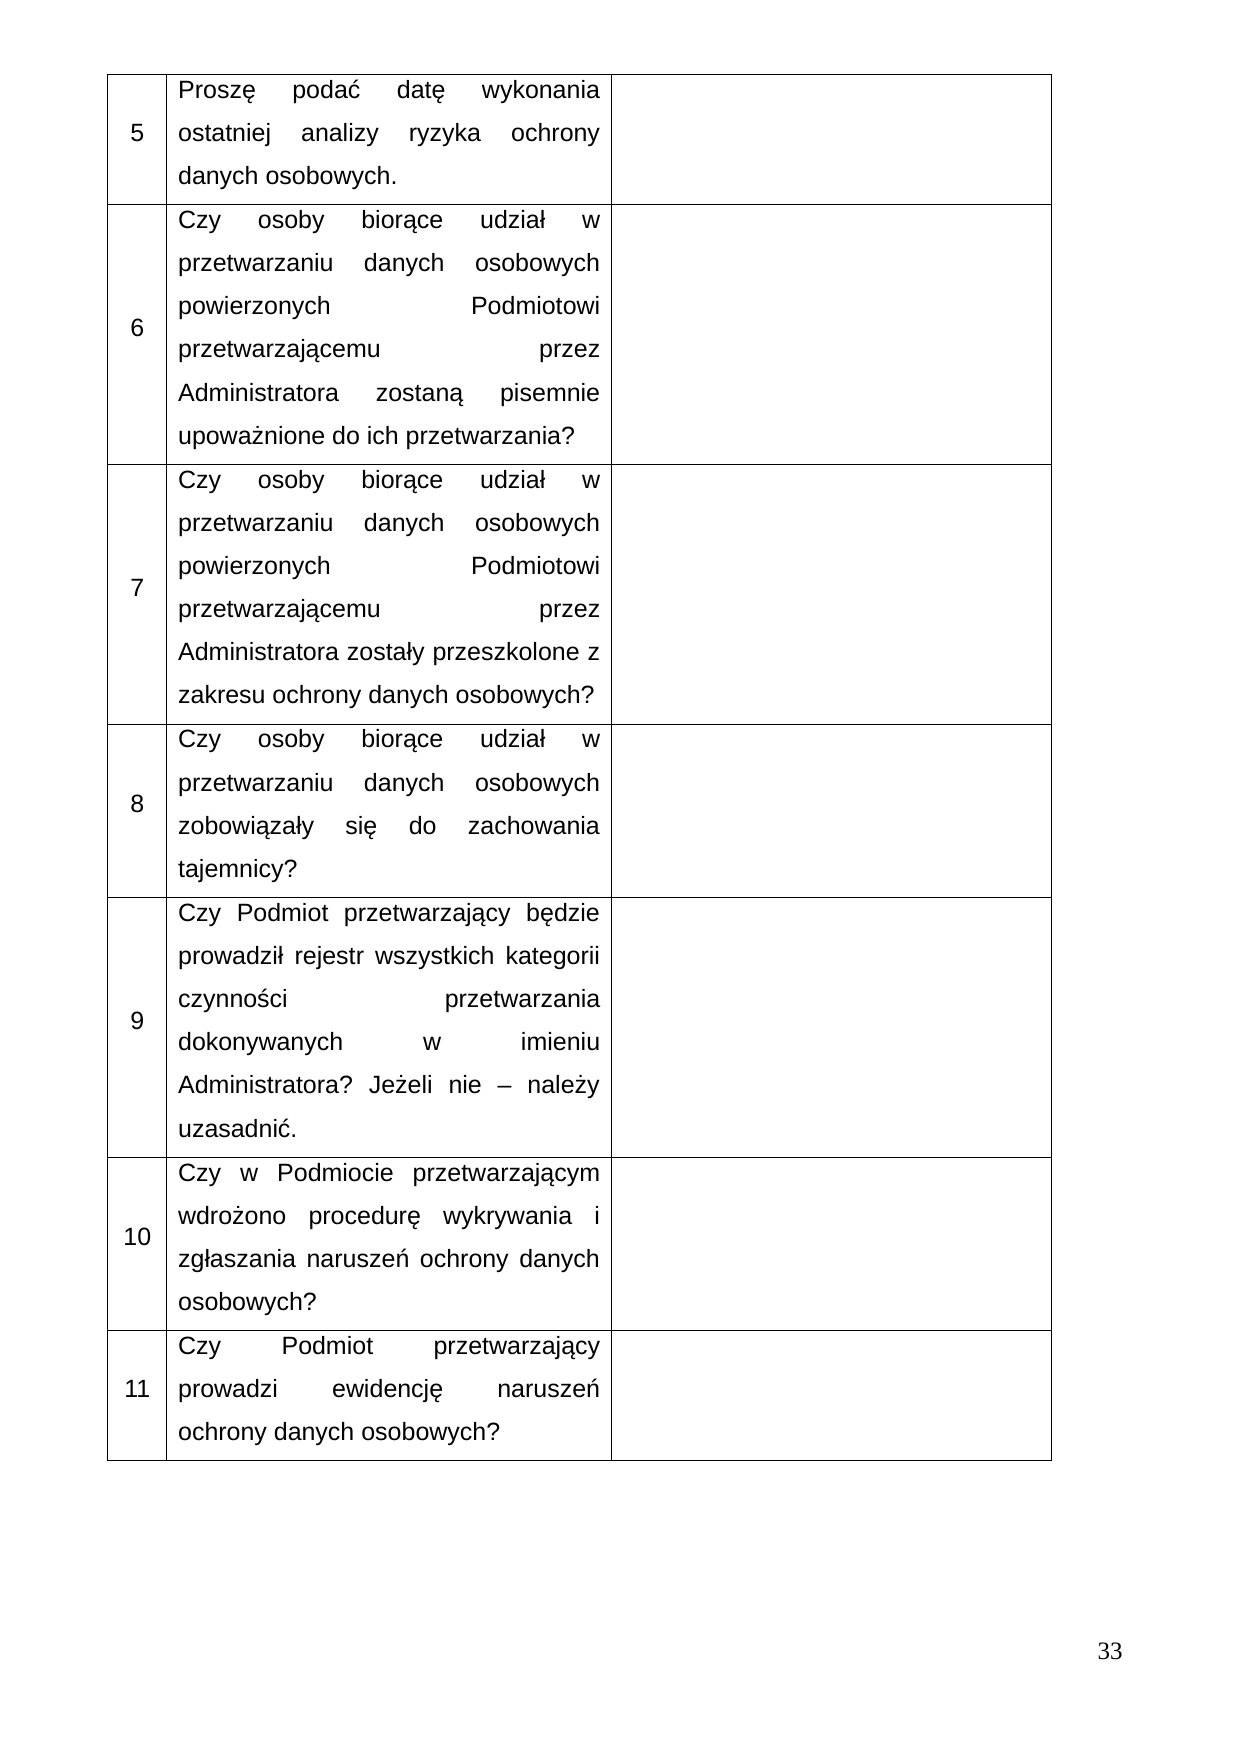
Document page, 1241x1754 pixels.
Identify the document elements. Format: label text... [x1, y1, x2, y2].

table_cell Czy Podmiot przetwarzający będzie prowadził rejestr wszystkich kategorii czynności przetwarzania dokonywanych w imieniu Administratora? Jeżeli nie – należy uzasadnić. [167, 898, 611, 1157]
table_cell [612, 205, 1051, 464]
table_cell [612, 75, 1051, 204]
table_cell Czy osoby biorące udział w przetwarzaniu danych osobowych zobowiązały się do zachowania tajemnicy? [167, 725, 611, 897]
table_cell 11 [108, 1331, 166, 1460]
table_cell 8 [108, 725, 166, 897]
table_cell 5 [108, 75, 166, 204]
table_cell 6 [108, 205, 166, 464]
table_cell [612, 465, 1051, 723]
table_cell 7 [108, 465, 166, 723]
table_cell Czy Podmiot przetwarzający prowadzi ewidencję naruszeń ochrony danych osobowych? [167, 1331, 611, 1460]
table_cell [612, 898, 1051, 1157]
table_cell [612, 1158, 1051, 1330]
table_cell Czy osoby biorące udział w przetwarzaniu danych osobowych powierzonych Podmiotowi przetwarzającemu przez Administratora zostały przeszkolone z zakresu ochrony danych osobowych? [167, 465, 611, 723]
table_cell Czy w Podmiocie przetwarzającym wdrożono procedurę wykrywania i zgłaszania naruszeń ochrony danych osobowych? [167, 1158, 611, 1330]
table_cell Proszę podać datę wykonania ostatniej analizy ryzyka ochrony danych osobowych. [167, 75, 611, 204]
table_cell [612, 725, 1051, 897]
table_cell 10 [108, 1158, 166, 1330]
table_cell 9 [108, 898, 166, 1157]
table_cell Czy osoby biorące udział w przetwarzaniu danych osobowych powierzonych Podmiotowi przetwarzającemu przez Administratora zostaną pisemnie upoważnione do ich przetwarzania? [167, 205, 611, 464]
table_cell [612, 1331, 1051, 1460]
